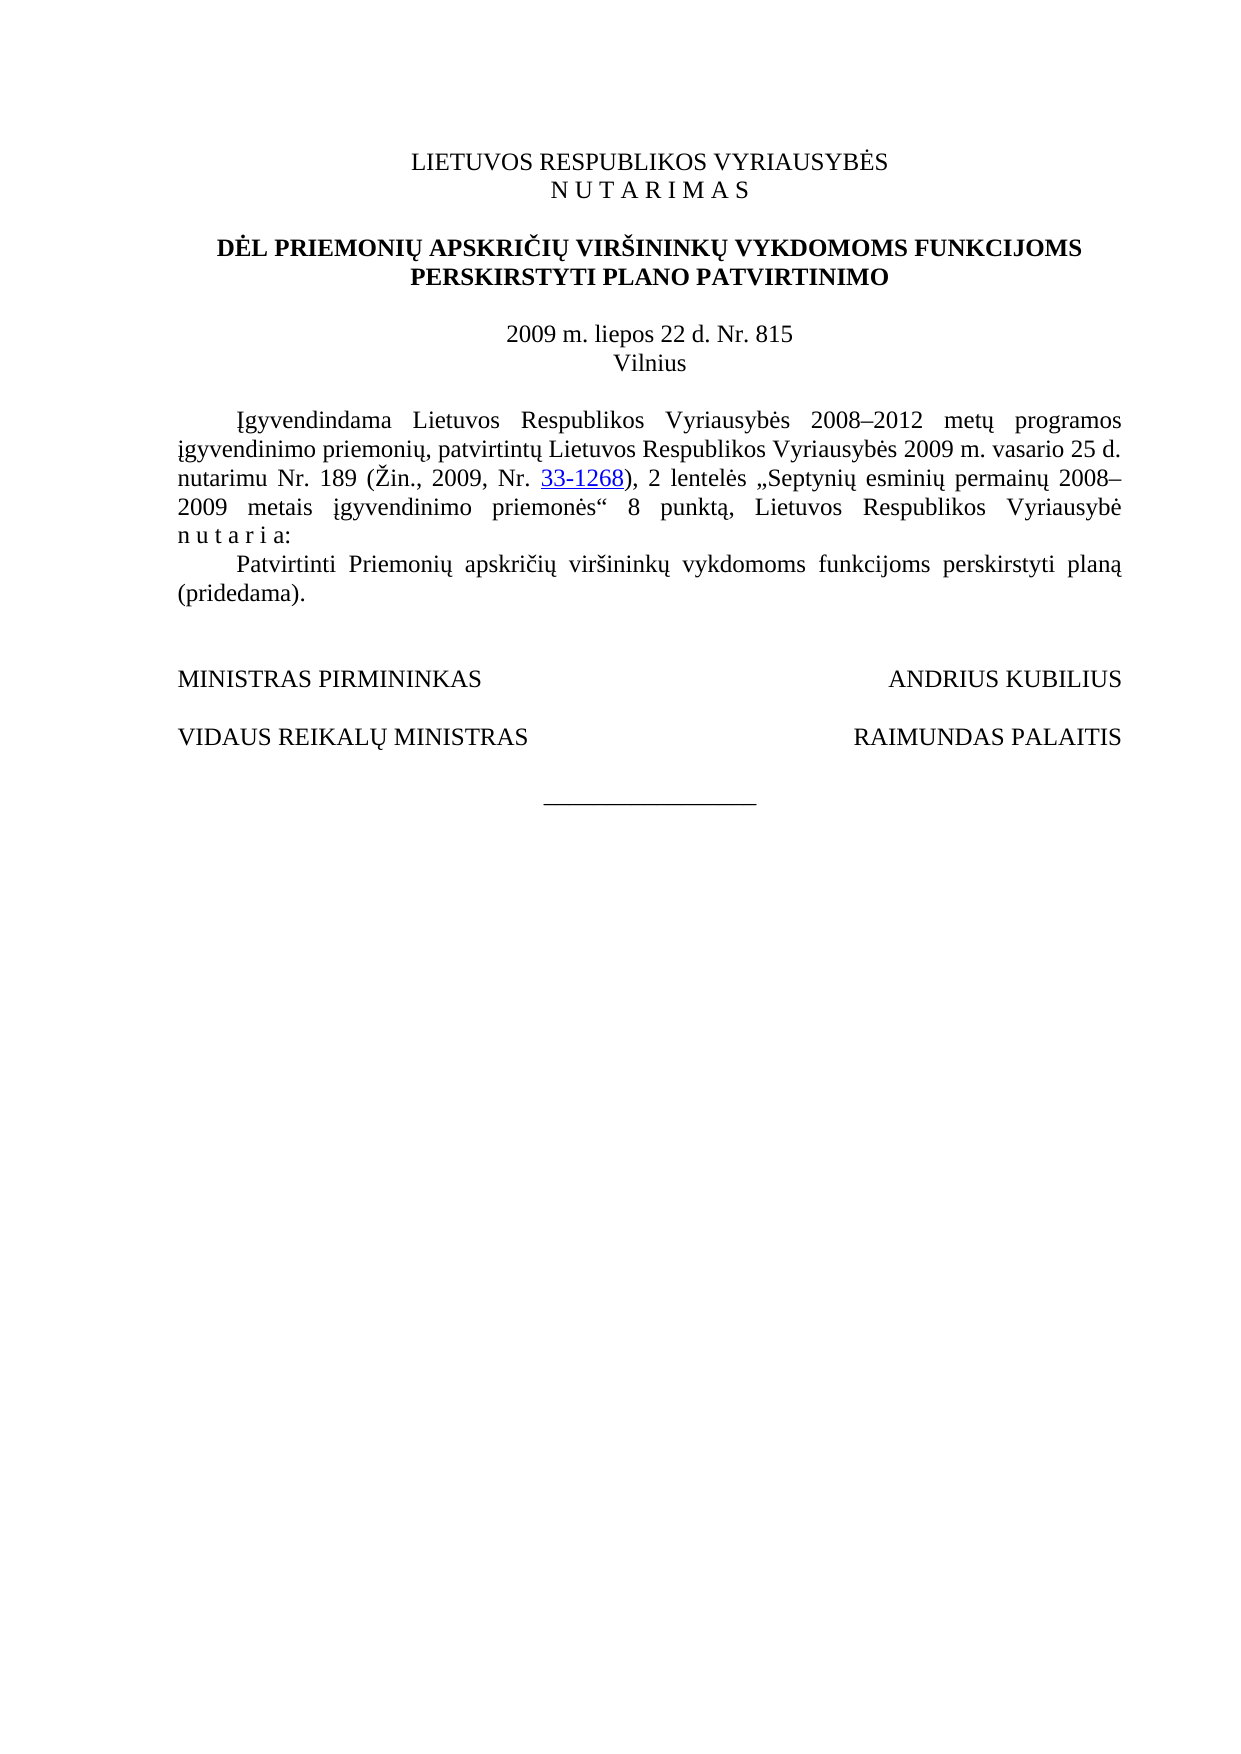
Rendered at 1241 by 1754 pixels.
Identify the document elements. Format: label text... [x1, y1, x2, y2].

text LIETUVOS RESPUBLIKOS VYRIAUSYBĖS [177, 147, 1122, 176]
text DĖL PRIEMONIŲ APSKRIČIŲ VIRŠININKŲ VYKDOMOMS FUNKCIJOMS PERSKIRSTYTI PLANO PATVIRTINIMO [177, 233, 1122, 291]
text Vilnius [177, 348, 1122, 377]
text MINISTRAS PIRMININKAS ANDRIUS KUBILIUS [177, 664, 1122, 693]
text Įgyvendindama Lietuvos Respublikos Vyriausybės 2008–2012 metų programos įgyvendinimo priemonių, patvirtintų Lietuvos Respublikos Vyriausybės 2009 m. vasario 25 d. nutarimu Nr. 189 (Žin., 2009, Nr. 33-1268), 2 lentelės „Septynių esminių permainų 2008–2009 metais įgyvendinimo priemonės“ 8 punktą, Lietuvos Respublikos Vyriausybė nutaria: [177, 406, 1122, 549]
text Patvirtinti Priemonių apskričių viršininkų vykdomoms funkcijoms perskirstyti planą (pridedama). [177, 549, 1122, 607]
text _________________ [177, 779, 1122, 808]
text NUTARIMAS [177, 176, 1122, 204]
text VIDAUS REIKALŲ MINISTRAS RAIMUNDAS PALAITIS [177, 722, 1122, 751]
text 2009 m. liepos 22 d. Nr. 815 [177, 319, 1122, 348]
